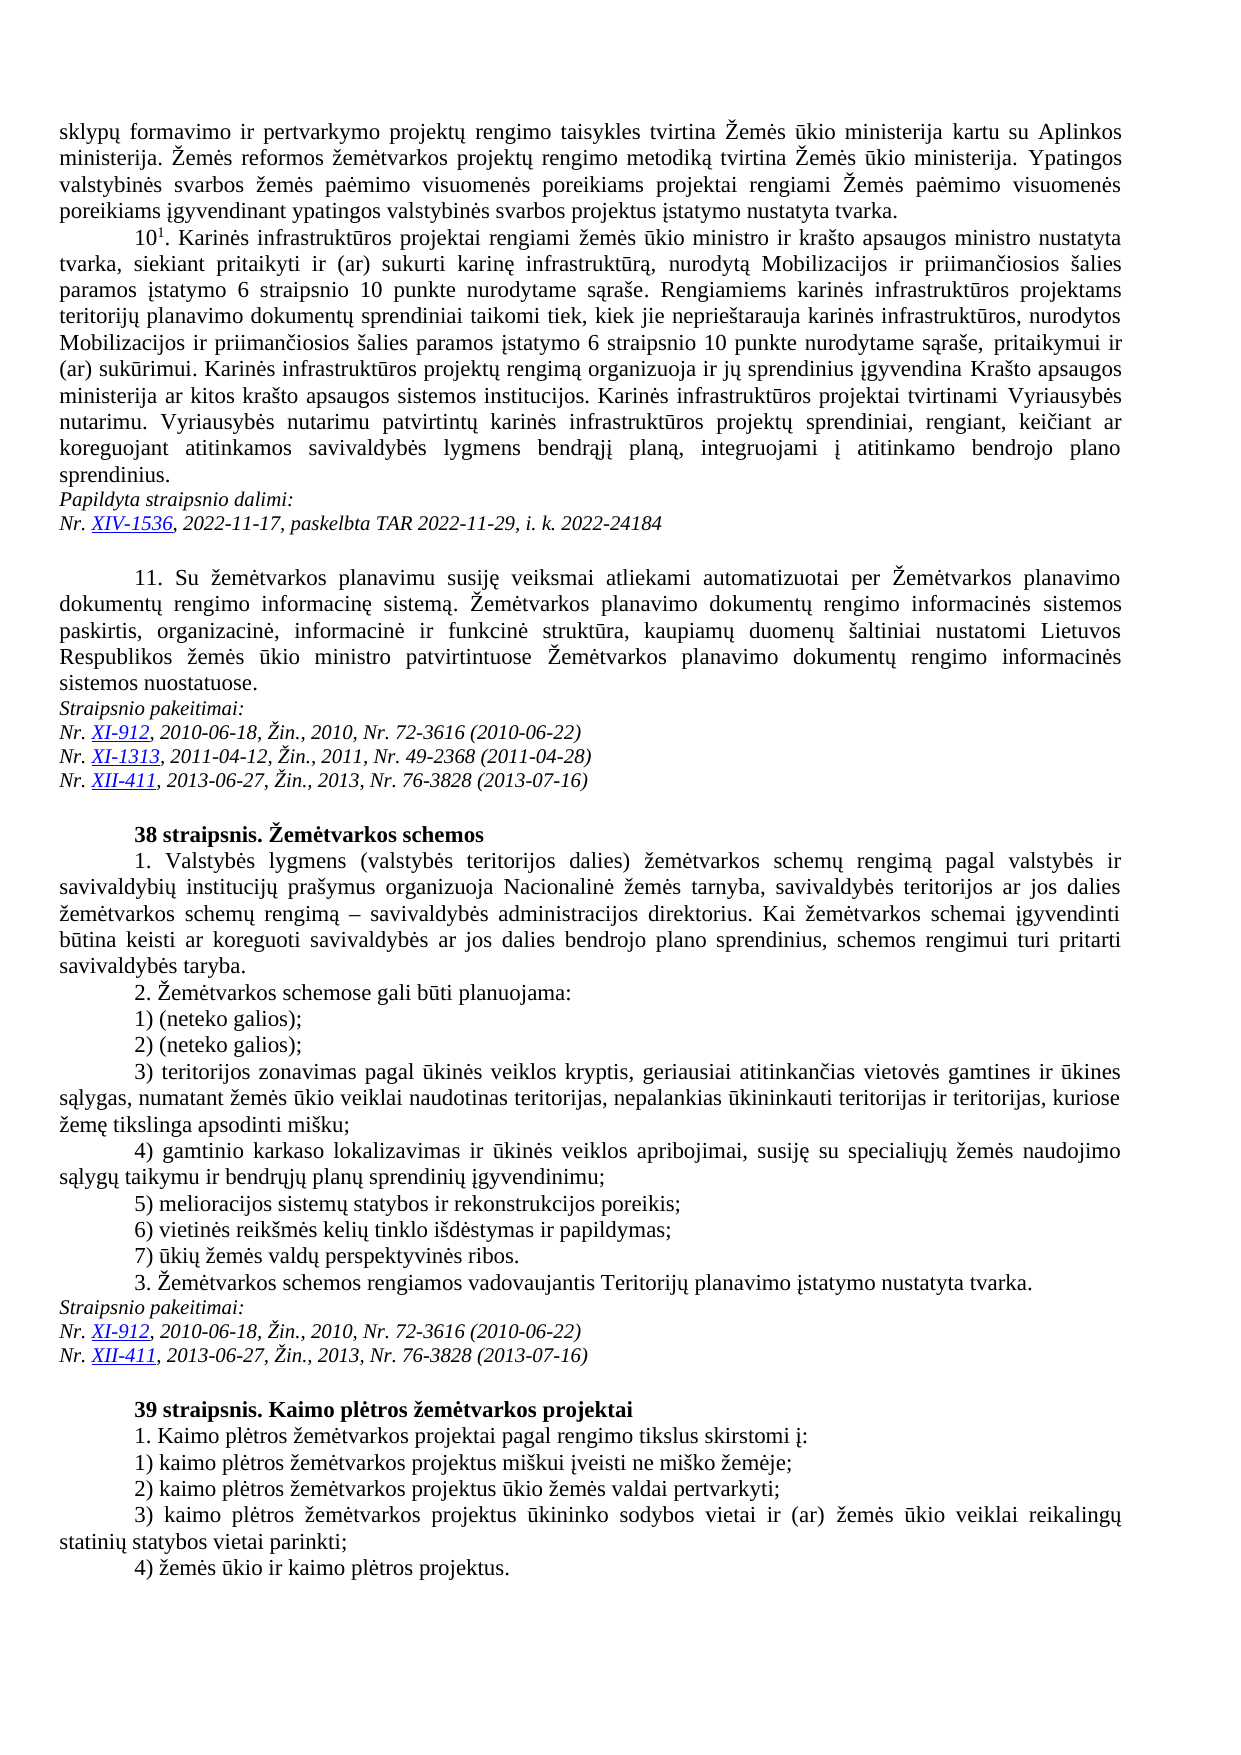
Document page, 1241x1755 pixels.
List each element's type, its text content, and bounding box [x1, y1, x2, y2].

text Nr. XII-411, 2013-06-27, Žin., 2013, Nr. 76-3828 (2013-07-16) [59, 1343, 1122, 1367]
text 2) kaimo plėtros žemėtvarkos projektus ūkio žemės valdai pertvarkyti; [59, 1475, 1122, 1501]
text 6) vietinės reikšmės kelių tinklo išdėstymas ir papildymas; [59, 1216, 1122, 1242]
text Nr. XII-411, 2013-06-27, Žin., 2013, Nr. 76-3828 (2013-07-16) [59, 768, 1122, 792]
text 3) kaimo plėtros žemėtvarkos projektus ūkininko sodybos vietai ir (ar) žemės ūkio veiklai reikalingų statinių statybos vietai parinkti; [59, 1501, 1122, 1554]
text 101. Karinės infrastruktūros projektai rengiami žemės ūkio ministro ir krašto apsaugos ministro nustatyta tvarka, siekiant pritaikyti ir (ar) sukurti karinę infrastruktūrą, nurodytą Mobilizacijos ir priimančiosios šalies paramos įstatymo 6 straipsnio 10 punkte nurodytame sąraše. Rengiamiems karinės infrastruktūros projektams teritorijų planavimo dokumentų sprendiniai taikomi tiek, kiek jie neprieštarauja karinės infrastruktūros, nurodytos Mobilizacijos ir priimančiosios šalies paramos įstatymo 6 straipsnio 10 punkte nurodytame sąraše, pritaikymui ir (ar) sukūrimui. Karinės infrastruktūros projektų rengimą organizuoja ir jų sprendinius įgyvendina Krašto apsaugos ministerija ar kitos krašto apsaugos sistemos institucijos. Karinės infrastruktūros projektai tvirtinami Vyriausybės nutarimu. Vyriausybės nutarimu patvirtintų karinės infrastruktūros projektų sprendiniai, rengiant, keičiant ar koreguojant atitinkamos savivaldybės lygmens bendrąjį planą, integruojami į atitinkamo bendrojo plano sprendinius. [59, 223, 1122, 487]
text Straipsnio pakeitimai: [59, 1295, 1122, 1319]
text 11. Su žemėtvarkos planavimu susiję veiksmai atliekami automatizuotai per Žemėtvarkos planavimo dokumentų rengimo informacinę sistemą. Žemėtvarkos planavimo dokumentų rengimo informacinės sistemos paskirtis, organizacinė, informacinė ir funkcinė struktūra, kaupiamų duomenų šaltiniai nustatomi Lietuvos Respublikos žemės ūkio ministro patvirtintuose Žemėtvarkos planavimo dokumentų rengimo informacinės sistemos nuostatuose. [59, 564, 1122, 696]
text 1. Valstybės lygmens (valstybės teritorijos dalies) žemėtvarkos schemų rengimą pagal valstybės ir savivaldybių institucijų prašymus organizuoja Nacionalinė žemės tarnyba, savivaldybės teritorijos ar jos dalies žemėtvarkos schemų rengimą – savivaldybės administracijos direktorius. Kai žemėtvarkos schemai įgyvendinti būtina keisti ar koreguoti savivaldybės ar jos dalies bendrojo plano sprendinius, schemos rengimui turi pritarti savivaldybės taryba. [59, 847, 1122, 979]
text 7) ūkių žemės valdų perspektyvinės ribos. [59, 1242, 1122, 1269]
text Straipsnio pakeitimai: [59, 696, 1122, 720]
text Nr. XI-912, 2010-06-18, Žin., 2010, Nr. 72-3616 (2010-06-22) [59, 720, 1122, 744]
text 3. Žemėtvarkos schemos rengiamos vadovaujantis Teritorijų planavimo įstatymo nustatyta tvarka. [59, 1269, 1122, 1295]
text 1) (neteko galios); [59, 1005, 1122, 1032]
text 3) teritorijos zonavimas pagal ūkinės veiklos kryptis, geriausiai atitinkančias vietovės gamtines ir ūkines sąlygas, numatant žemės ūkio veiklai naudotinas teritorijas, nepalankias ūkininkauti teritorijas ir teritorijas, kuriose žemę tikslinga apsodinti mišku; [59, 1058, 1122, 1137]
text Papildyta straipsnio dalimi: [59, 487, 1122, 511]
text 1) kaimo plėtros žemėtvarkos projektus miškui įveisti ne miško žemėje; [59, 1449, 1122, 1475]
text sklypų formavimo ir pertvarkymo projektų rengimo taisykles tvirtina Žemės ūkio ministerija kartu su Aplinkos ministerija. Žemės reformos žemėtvarkos projektų rengimo metodiką tvirtina Žemės ūkio ministerija. Ypatingos valstybinės svarbos žemės paėmimo visuomenės poreikiams projektai rengiami Žemės paėmimo visuomenės poreikiams įgyvendinant ypatingos valstybinės svarbos projektus įstatymo nustatyta tvarka. [59, 118, 1122, 223]
text 1. Kaimo plėtros žemėtvarkos projektai pagal rengimo tikslus skirstomi į: [59, 1422, 1122, 1449]
text 38 straipsnis. Žemėtvarkos schemos [59, 821, 1122, 847]
text Nr. XIV-1536, 2022-11-17, paskelbta TAR 2022-11-29, i. k. 2022-24184 [59, 511, 1122, 535]
text 4) gamtinio karkaso lokalizavimas ir ūkinės veiklos apribojimai, susiję su specialiųjų žemės naudojimo sąlygų taikymu ir bendrųjų planų sprendinių įgyvendinimu; [59, 1137, 1122, 1190]
text 39 straipsnis. Kaimo plėtros žemėtvarkos projektai [59, 1396, 1122, 1422]
text 4) žemės ūkio ir kaimo plėtros projektus. [59, 1554, 1122, 1581]
text 2. Žemėtvarkos schemose gali būti planuojama: [59, 979, 1122, 1005]
text Nr. XI-912, 2010-06-18, Žin., 2010, Nr. 72-3616 (2010-06-22) [59, 1319, 1122, 1343]
text Nr. XI-1313, 2011-04-12, Žin., 2011, Nr. 49-2368 (2011-04-28) [59, 744, 1122, 768]
text 2) (neteko galios); [59, 1032, 1122, 1058]
text 5) melioracijos sistemų statybos ir rekonstrukcijos poreikis; [59, 1190, 1122, 1216]
